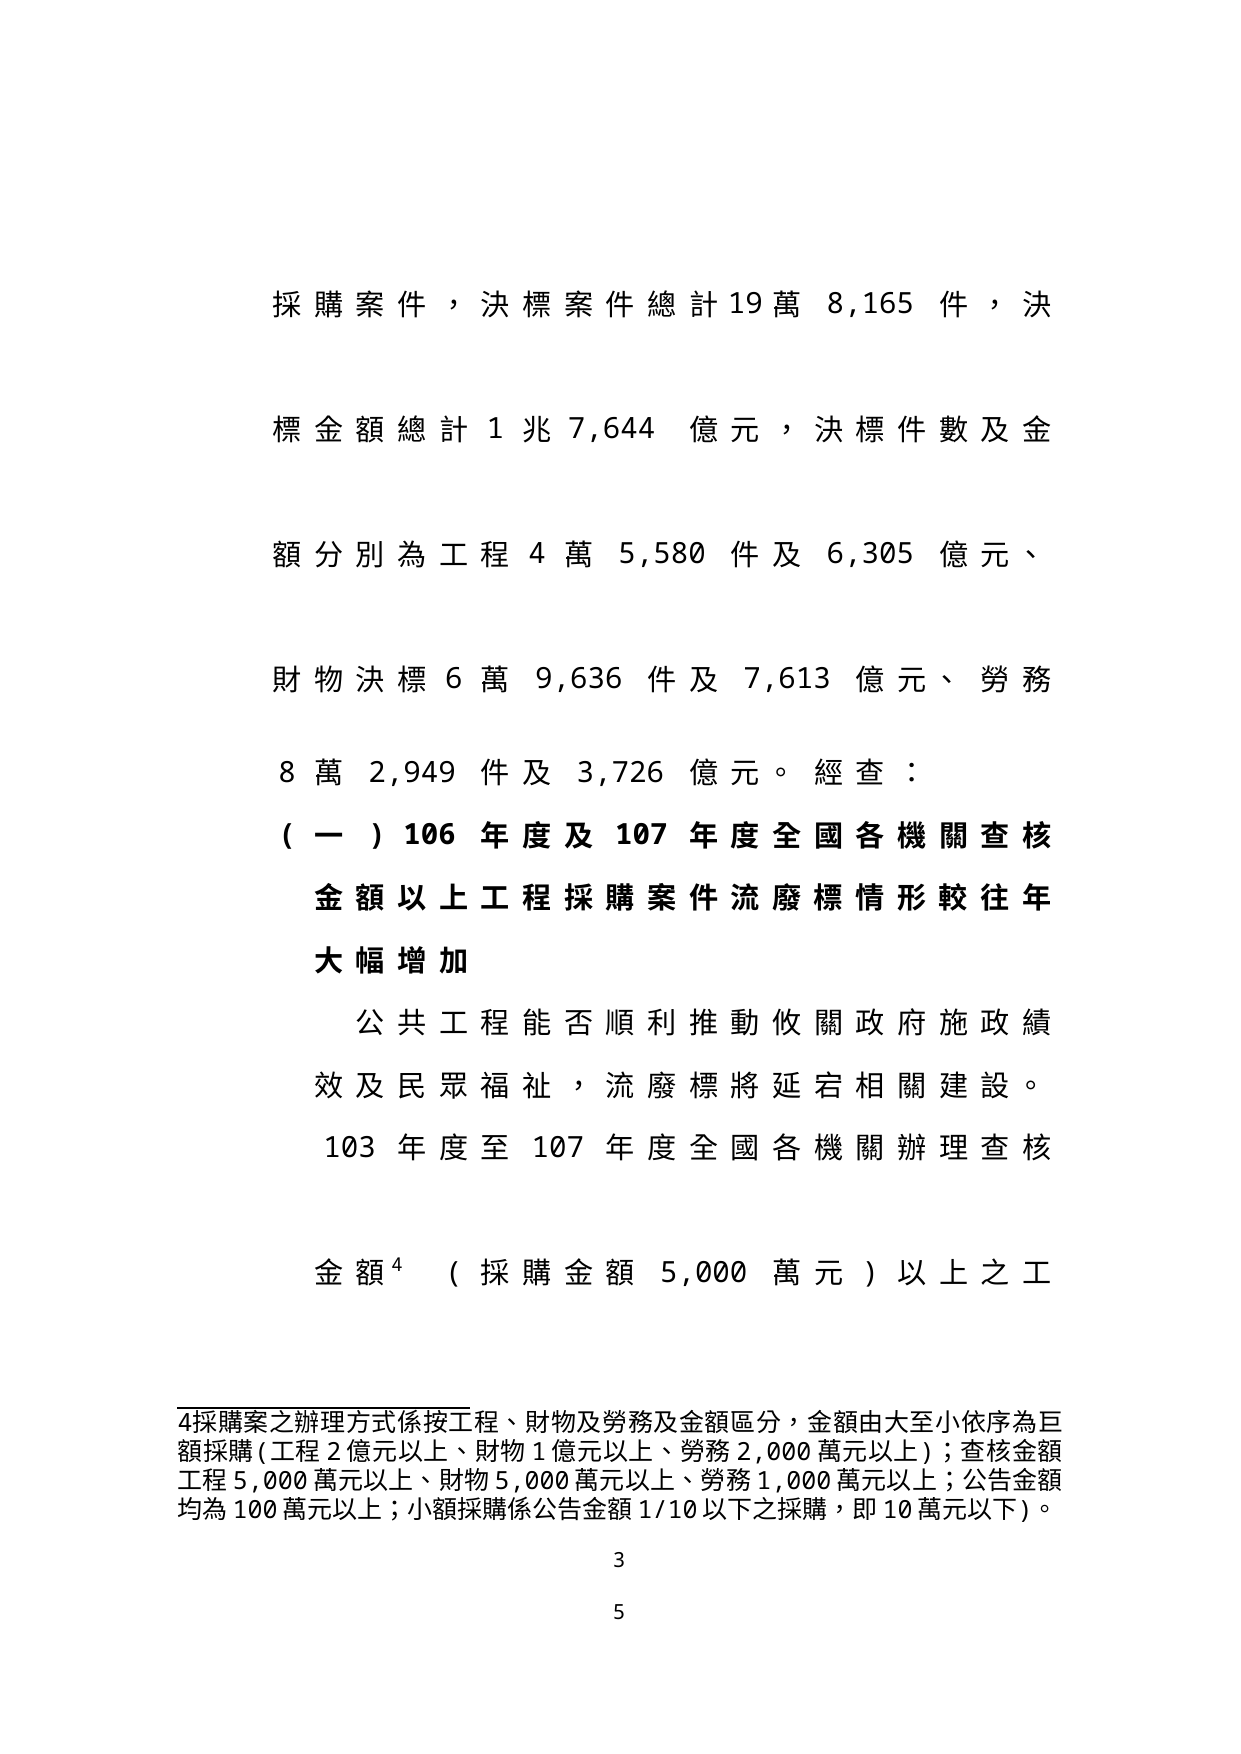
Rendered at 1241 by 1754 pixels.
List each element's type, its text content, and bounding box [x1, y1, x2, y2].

text 107 年度全國各機關辦理逾10 萬元之採購案件，決標案件總計19萬8,165件，決標金額總計1兆7,644 億元，決標件數及金額分別為工程4萬5,580件及6,305億元、財物決標6萬9,636件及7,613億元、勞務8萬2,949件及3,726億元。經查： [242, 229, 1058, 792]
text 採購案之辦理方式係按工程、財物及勞務及金額區分，金額由大至小依序為巨額採購(工程2億元以上、財物1億元以上、勞務2,000萬元以上)；查核金額工程5,000萬元以上、財物5,000萬元以上、勞務1,000萬元以上；公告金額均為100萬元以上；小額採購係公告金額1/10以下之採購，即10萬元以下)。 [177, 1408, 1063, 1525]
text 公共工程能否順利推動攸關政府施政績效及民眾福祉，流廢標將延宕相關建設。103年度至107年度全國各機關辦理查核金額(採購金額5,000萬元)以上之工 [271, 979, 1058, 1292]
text (一) 106年度及107年度全國各機關查核金額以上工程採購案件流廢標情形較往年大幅增加 [242, 792, 1058, 979]
